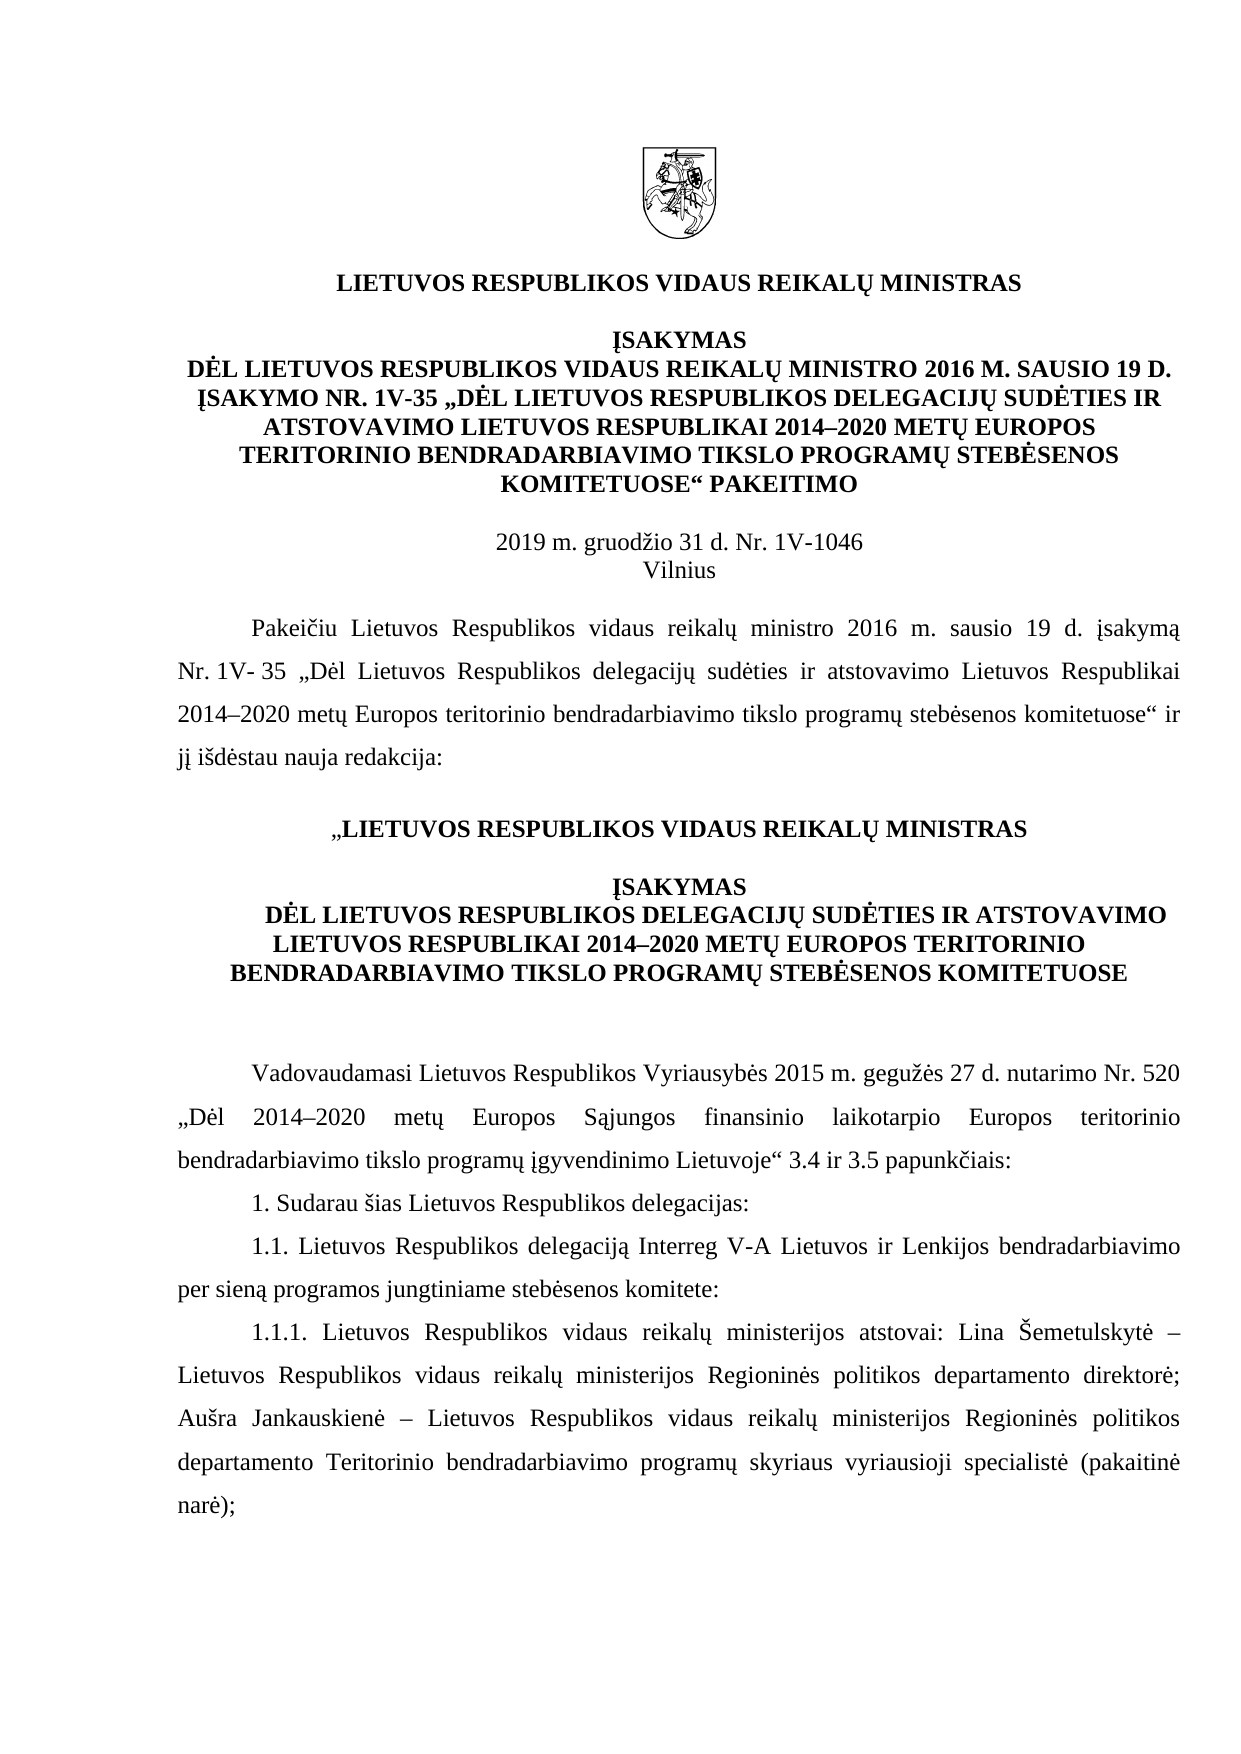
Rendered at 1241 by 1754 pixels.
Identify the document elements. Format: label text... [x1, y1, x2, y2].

text ĮSAKYMAS [177, 325, 1181, 354]
text 2019 m. gruodžio 31 d. Nr. 1V-1046 [177, 527, 1181, 555]
text 1.1.1. Lietuvos Respublikos vidaus reikalų ministerijos atstovai: Lina Šemetulskytė – Lietuvos Respublikos vidaus reikalų ministerijos Regioninės politikos departamento direktorė; Aušra Jankauskienė – Lietuvos Respublikos vidaus reikalų ministerijos Regioninės politikos departamento Teritorinio bendradarbiavimo programų skyriaus vyriausioji specialistė (pakaitinė narė); [177, 1317, 1181, 1518]
text Pakeičiu Lietuvos Respublikos vidaus reikalų ministro 2016 m. sausio 19 d. įsakymą Nr. 1V- 35 „Dėl Lietuvos Respublikos delegacijų sudėties ir atstovavimo Lietuvos Respublikai 2014–2020 metų Europos teritorinio bendradarbiavimo tikslo programų stebėsenos komitetuose“ ir jį išdėstau nauja redakcija: [177, 613, 1181, 771]
text LIETUVOS RESPUBLIKOS VIDAUS REIKALŲ MINISTRAS [177, 268, 1181, 297]
text „LIETUVOS RESPUBLIKOS VIDAUS REIKALŲ MINISTRAS [177, 814, 1181, 843]
text 1. Sudarau šias Lietuvos Respublikos delegacijas: [177, 1188, 1181, 1217]
text 1.1. Lietuvos Respublikos delegaciją Interreg V-A Lietuvos ir Lenkijos bendradarbiavimo per sieną programos jungtiniame stebėsenos komitete: [177, 1231, 1181, 1303]
text ĮSAKYMAS [177, 872, 1181, 900]
text Vadovaudamasi Lietuvos Respublikos Vyriausybės 2015 m. gegužės 27 d. nutarimo Nr. 520 „Dėl 2014–2020 metų Europos Sąjungos finansinio laikotarpio Europos teritorinio bendradarbiavimo tikslo programų įgyvendinimo Lietuvoje“ 3.4 ir 3.5 papunkčiais: [177, 1058, 1181, 1173]
text DĖL LIETUVOS RESPUBLIKOS VIDAUS REIKALŲ MINISTRO 2016 M. SAUSIO 19 D. ĮSAKYMO NR. 1V-35 „DĖL LIETUVOS RESPUBLIKOS DELEGACIJŲ SUDĖTIES IR ATSTOVAVIMO LIETUVOS RESPUBLIKAI 2014–2020 METŲ EUROPOS TERITORINIO BENDRADARBIAVIMO TIKSLO PROGRAMŲ STEBĖSENOS KOMITETUOSE“ PAKEITIMO [177, 354, 1181, 498]
text Vilnius [177, 555, 1181, 584]
text DĖL LIETUVOS RESPUBLIKOS DELEGACIJŲ SUDĖTIES IR ATSTOVAVIMO LIETUVOS RESPUBLIKAI 2014–2020 METŲ EUROPOS TERITORINIO BENDRADARBIAVIMO TIKSLO PROGRAMŲ STEBĖSENOS KOMITETUOSE [177, 900, 1181, 987]
